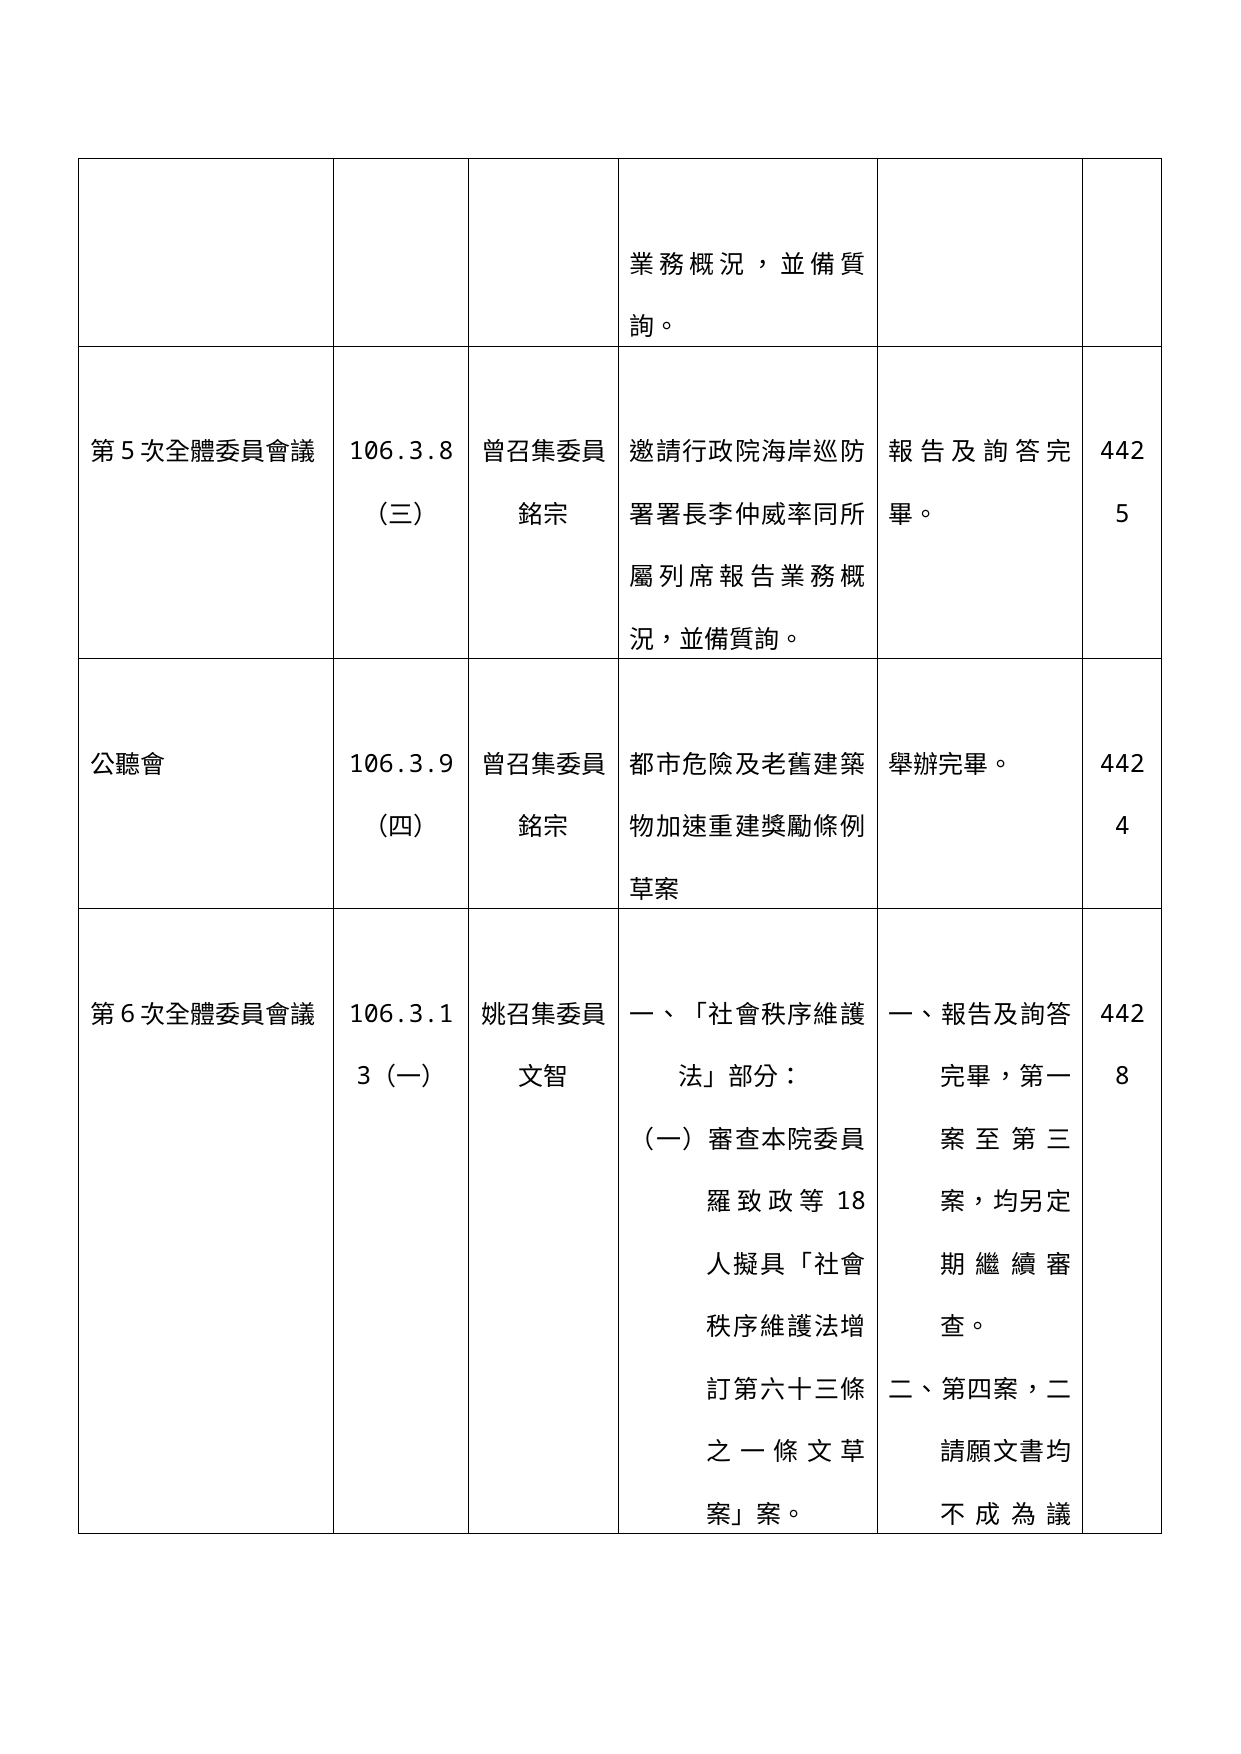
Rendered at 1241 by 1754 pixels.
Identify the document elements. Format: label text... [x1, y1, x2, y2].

table_cell 106.3.9（四） [334, 659, 468, 908]
table_cell 106.3.8（三） [334, 347, 468, 658]
table_cell 一、報告及詢答完畢，第一案至第三案，均另定期繼續審查。 二、第四案，二請願文書均不成為議 [878, 909, 1082, 1533]
table_cell 第6次全體委員會議 [79, 909, 333, 1533]
table_cell 4425 [1083, 347, 1161, 658]
table_cell [878, 159, 1082, 346]
table_cell 一、「社會秩序維護法」部分： （一）審查本院委員羅致政等18 人擬具「社會秩序維護法增訂第六十三條之一條文草案」案。 [619, 909, 877, 1533]
table_cell [334, 159, 468, 346]
table_cell [79, 159, 333, 346]
table_cell 曾召集委員銘宗 [469, 659, 618, 908]
table_cell 4428 [1083, 909, 1161, 1533]
table_cell 業務概況，並備質詢。 [619, 159, 877, 346]
table_cell 都市危險及老舊建築物加速重建獎勵條例草案 [619, 659, 877, 908]
table_cell [1083, 159, 1161, 346]
table_cell [469, 159, 618, 346]
table_cell 邀請行政院海岸巡防署署長李仲威率同所屬列席報告業務概況，並備質詢。 [619, 347, 877, 658]
table_cell 姚召集委員文智 [469, 909, 618, 1533]
table_cell 106.3.13（一） [334, 909, 468, 1533]
table_cell 4424 [1083, 659, 1161, 908]
table_cell 曾召集委員銘宗 [469, 347, 618, 658]
table_cell 公聽會 [79, 659, 333, 908]
table_cell 舉辦完畢。 [878, 659, 1082, 908]
table_cell 報告及詢答完畢。 [878, 347, 1082, 658]
table_cell 第5次全體委員會議 [79, 347, 333, 658]
